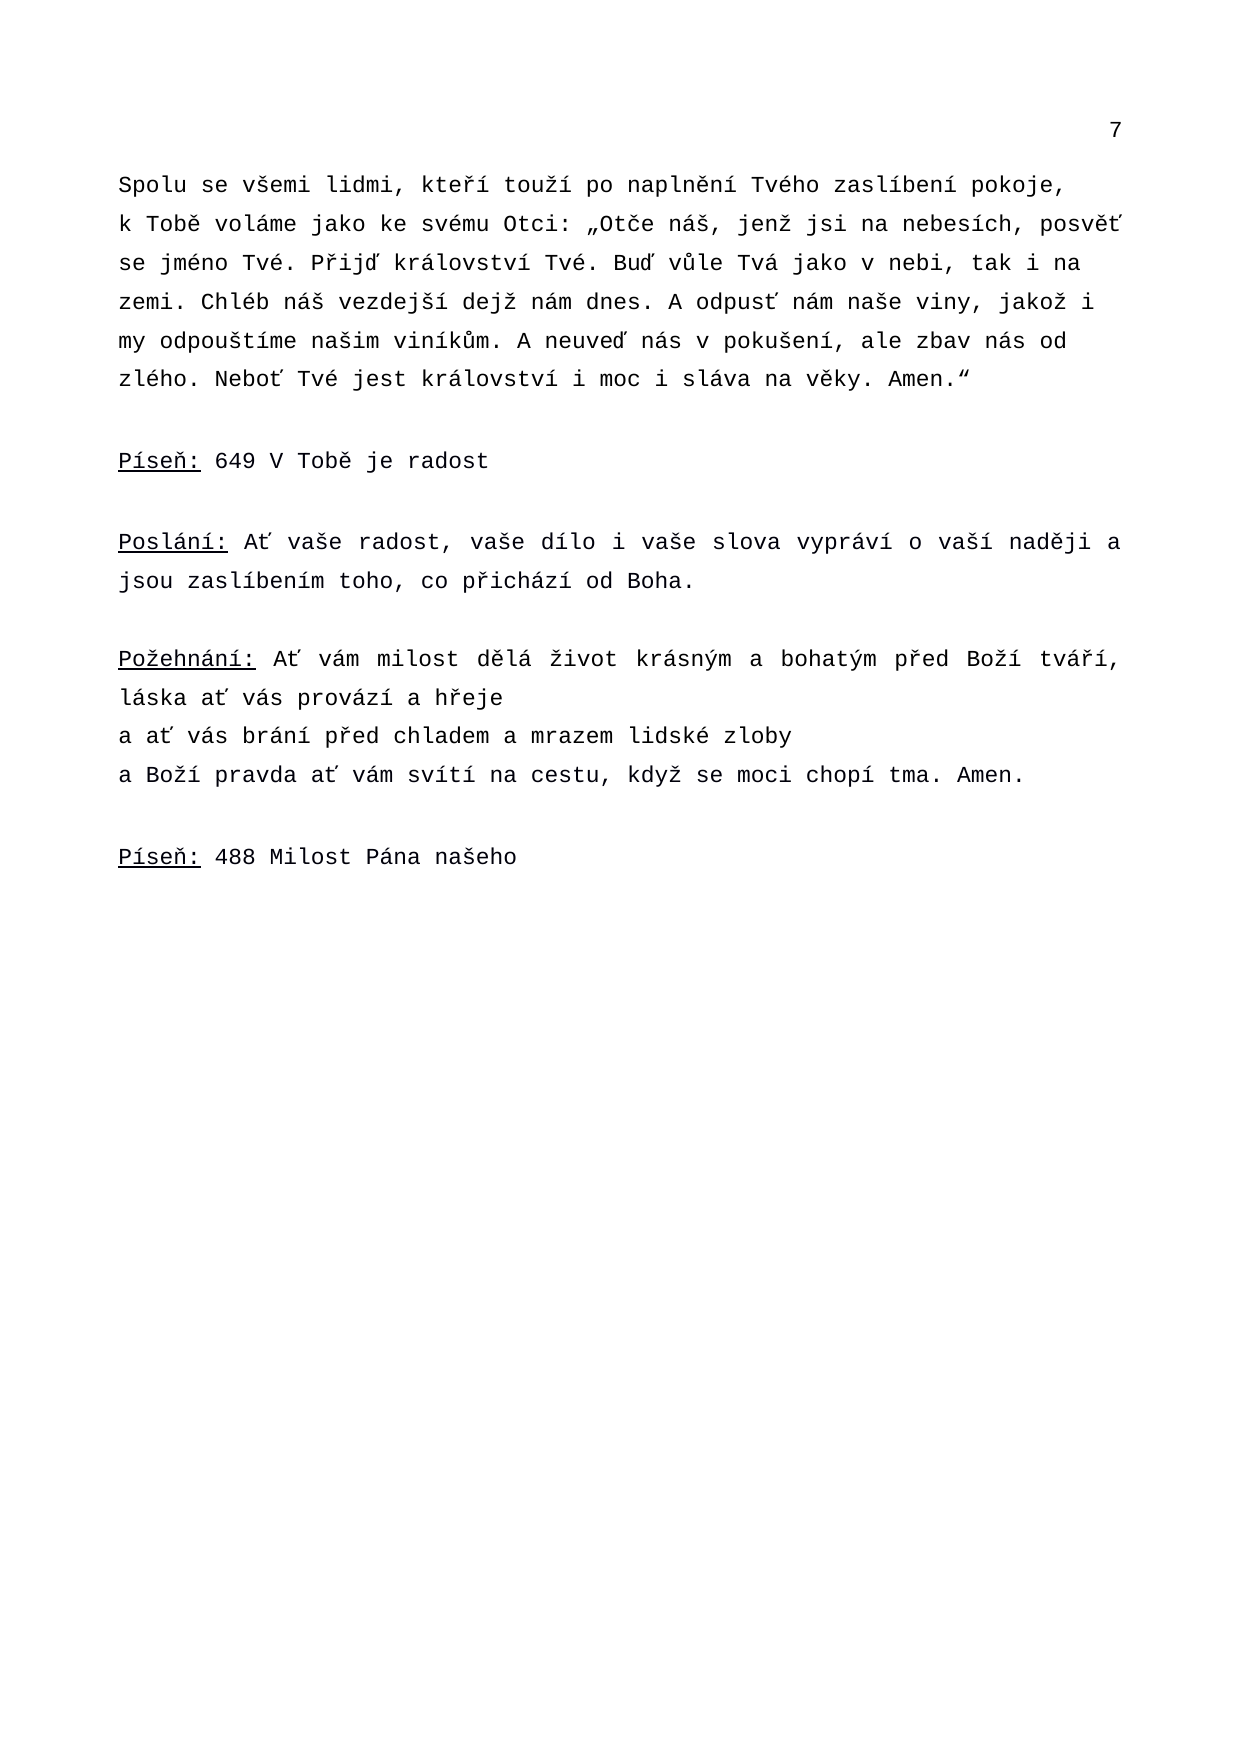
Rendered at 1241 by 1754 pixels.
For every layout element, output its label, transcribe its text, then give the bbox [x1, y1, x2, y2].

text a ať vás brání před chladem a mrazem lidské zloby [118, 725, 1122, 751]
text Píseň: 649 V Tobě je radost [118, 449, 1122, 475]
text Poslání: Ať vaše radost, vaše dílo i vaše slova vypráví o vaší naději a jsou zaslíbením toho, co přichází od Boha. [118, 531, 1122, 595]
text Požehnání: Ať vám milost dělá život krásným a bohatým před Boží tváří, láska ať vás provází a hřeje [118, 647, 1122, 712]
text a Boží pravda ať vám svítí na cestu, když se moci chopí tma. Amen. [118, 764, 1122, 789]
text Spolu se všemi lidmi, kteří touží po naplnění Tvého zaslíbení pokoje, k Tobě voláme jako ke svému Otci: „Otče náš, jenž jsi na nebesích, posvěť se jméno Tvé. Přijď království Tvé. Buď vůle Tvá jako v nebi, tak i na zemi. Chléb náš vezdejší dejž nám dnes. A odpusť nám naše viny, jakož i my odpouštíme našim viníkům. A neuveď nás v pokušení, ale zbav nás od zlého. Neboť Tvé jest království i moc i sláva na věky. Amen.“ [118, 173, 1122, 394]
text Píseň: 488 Milost Pána našeho [118, 845, 1122, 871]
